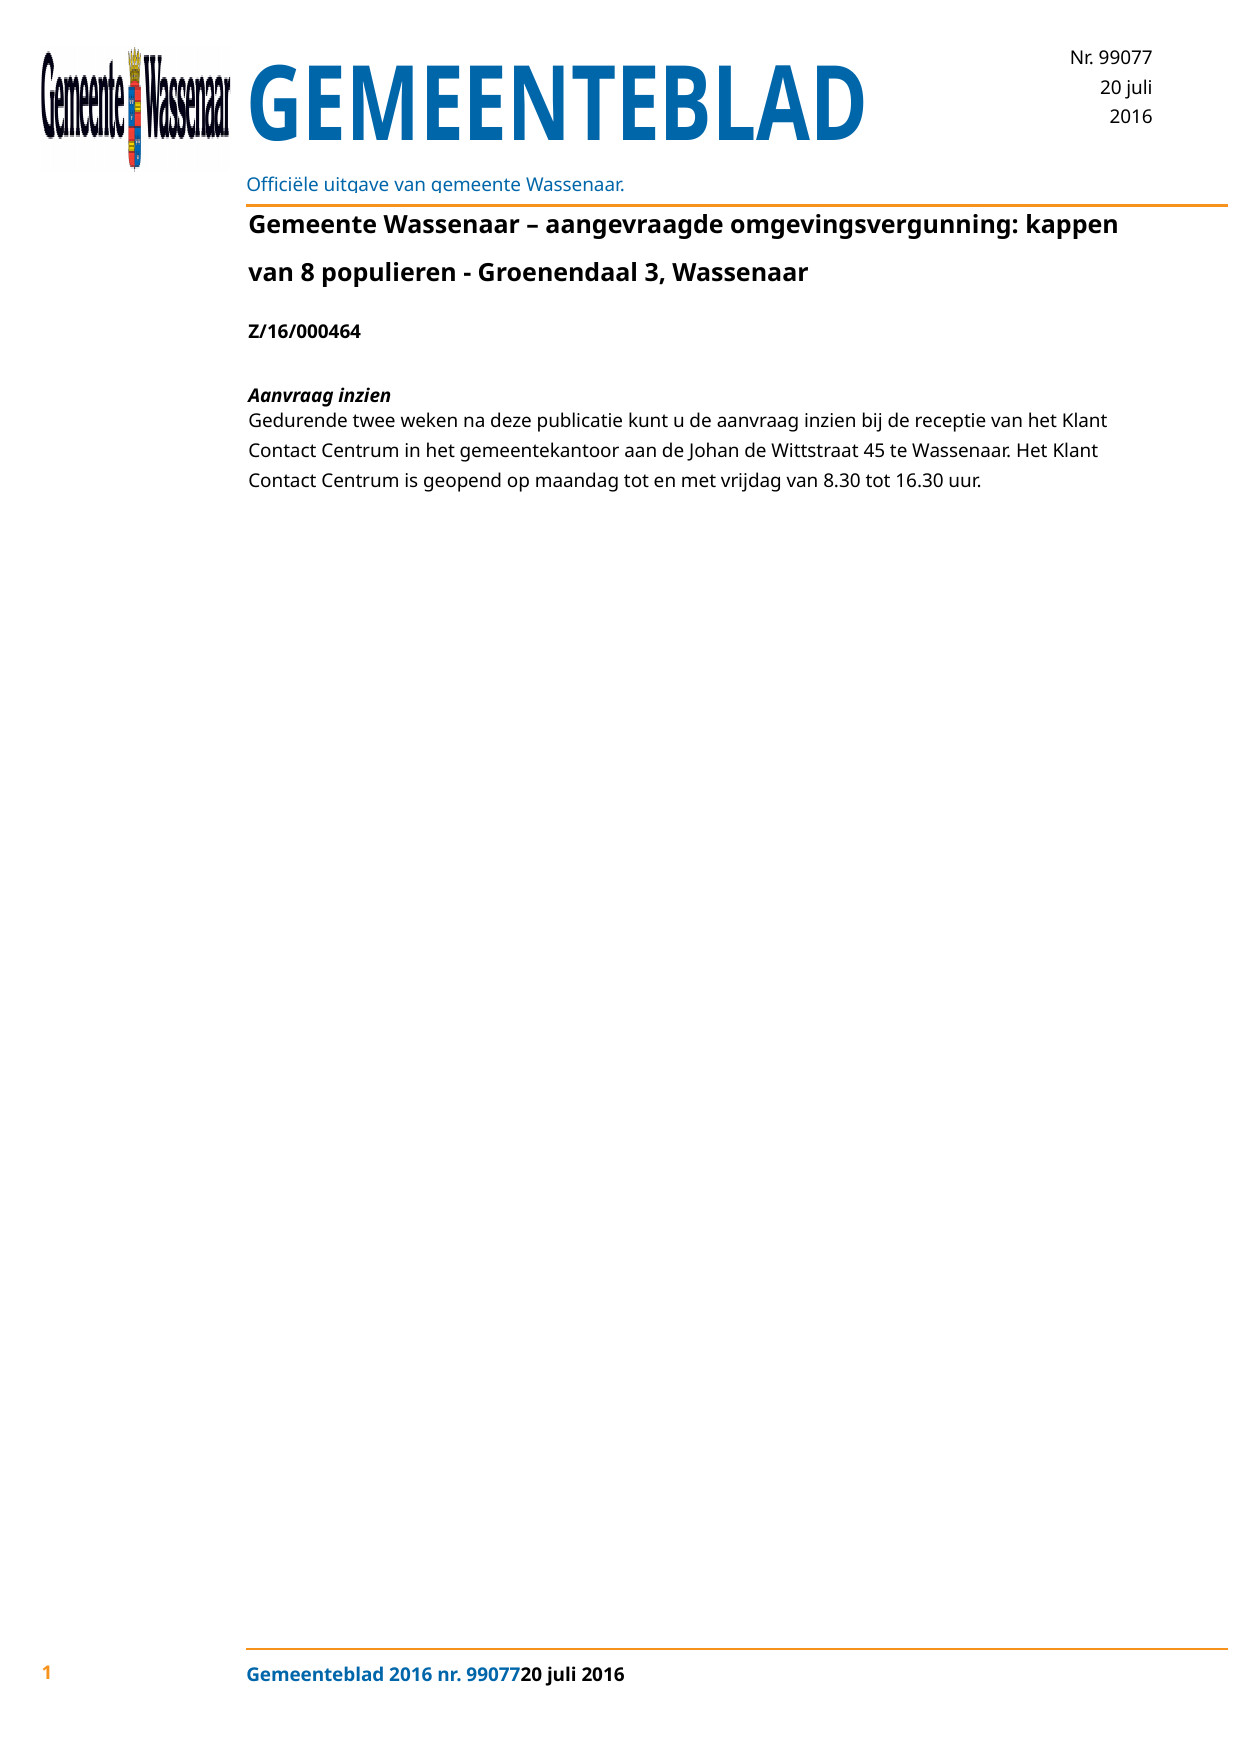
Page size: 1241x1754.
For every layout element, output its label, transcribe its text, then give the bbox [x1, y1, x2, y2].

text Z/16/000464 [248, 318, 1152, 344]
text Gemeente Wassenaar – aangevraagde omgevingsvergunning: kappen van 8 populieren - Groenendaal 3, Wassenaar [248, 207, 1152, 288]
picture [41, 47, 231, 172]
text Gedurende twee weken na deze publicatie kunt u de aanvraag inzien bij de receptie van het Klant Contact Centrum in het gemeentekantoor aan de Johan de Wittstraat 45 te Wassenaar. Het Klant Contact Centrum is geopend op maandag tot en met vrijdag van 8.30 tot 16.30 uur. [248, 408, 1152, 492]
text Aanvraag inzien [248, 382, 1152, 408]
